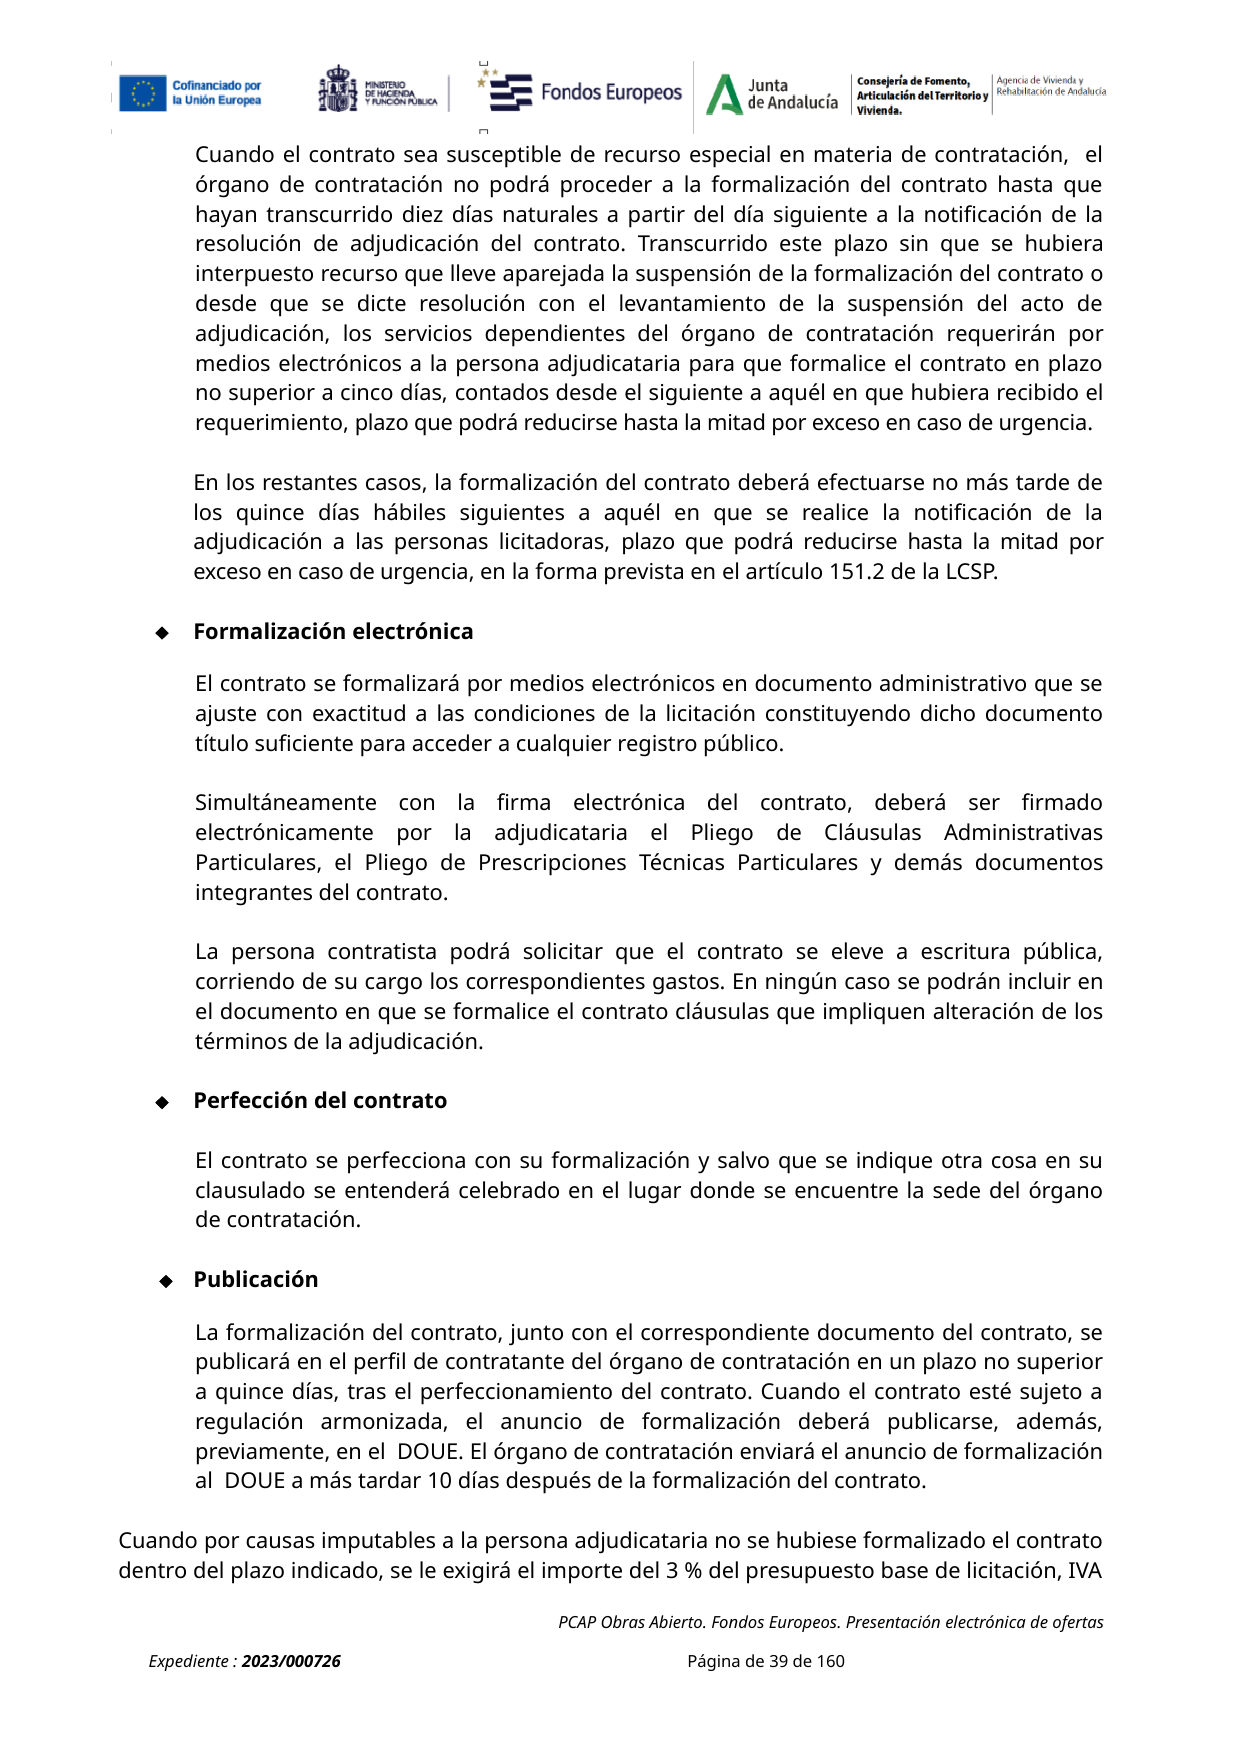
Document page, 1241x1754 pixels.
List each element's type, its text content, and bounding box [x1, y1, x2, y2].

list Formalización electrónica [156, 616, 1104, 645]
list Publicación [159, 1264, 1104, 1294]
list Perfección del contrato [156, 1085, 1104, 1115]
text El contrato se perfecciona con su formalización y salvo que se indique otra cosa en su clausulado se entenderá celebrado en el lugar donde se encuentre la sede del órgano de contratación. [195, 1145, 1104, 1234]
text La formalización del contrato, junto con el correspondiente documento del contrato, se publicará en el perfil de contratante del órgano de contratación en un plazo no superior a quince días, tras el perfeccionamiento del contrato. Cuando el contrato esté sujeto a regulación armonizada, el anuncio de formalización deberá publicarse, además, previamente, en el DOUE. El órgano de contratación enviará el anuncio de formalización al DOUE a más tardar 10 días después de la formalización del contrato. [195, 1316, 1104, 1495]
picture [111, 58, 1119, 134]
list En los restantes casos, la formalización del contrato deberá efectuarse no más tarde de los quince días hábiles siguientes a aquél en que se realice la notificación de la adjudicación a las personas licitadoras, plazo que podrá reducirse hasta la mitad por exceso en caso de urgencia, en la forma prevista en el artículo 151.2 de la LCSP. [156, 467, 1104, 586]
text Cuando por causas imputables a la persona adjudicataria no se hubiese formalizado el contrato dentro del plazo indicado, se le exigirá el importe del 3 % del presupuesto base de licitación, IVA [118, 1525, 1104, 1584]
text La persona contratista podrá solicitar que el contrato se eleve a escritura pública, corriendo de su cargo los correspondientes gastos. En ningún caso se podrán incluir en el documento en que se formalice el contrato cláusulas que impliquen alteración de los términos de la adjudicación. [195, 936, 1104, 1055]
text El contrato se formalizará por medios electrónicos en documento administrativo que se ajuste con exactitud a las condiciones de la licitación constituyendo dicho documento título suficiente para acceder a cualquier registro público. [195, 668, 1104, 757]
list Cuando el contrato sea susceptible de recurso especial en materia de contratación, el órgano de contratación no podrá proceder a la formalización del contrato hasta que hayan transcurrido diez días naturales a partir del día siguiente a la notificación de la resolución de adjudicación del contrato. Transcurrido este plazo sin que se hubiera interpuesto recurso que lleve aparejada la suspensión de la formalización del contrato o desde que se dicte resolución con el levantamiento de la suspensión del acto de adjudicación, los servicios dependientes del órgano de contratación requerirán por medios electrónicos a la persona adjudicataria para que formalice el contrato en plazo no superior a cinco días, contados desde el siguiente a aquél en que hubiera recibido el requerimiento, plazo que podrá reducirse hasta la mitad por exceso en caso de urgencia. [195, 139, 1104, 437]
text Simultáneamente con la firma electrónica del contrato, deberá ser firmado electrónicamente por la adjudicataria el Pliego de Cláusulas Administrativas Particulares, el Pliego de Prescripciones Técnicas Particulares y demás documentos integrantes del contrato. [195, 787, 1104, 906]
